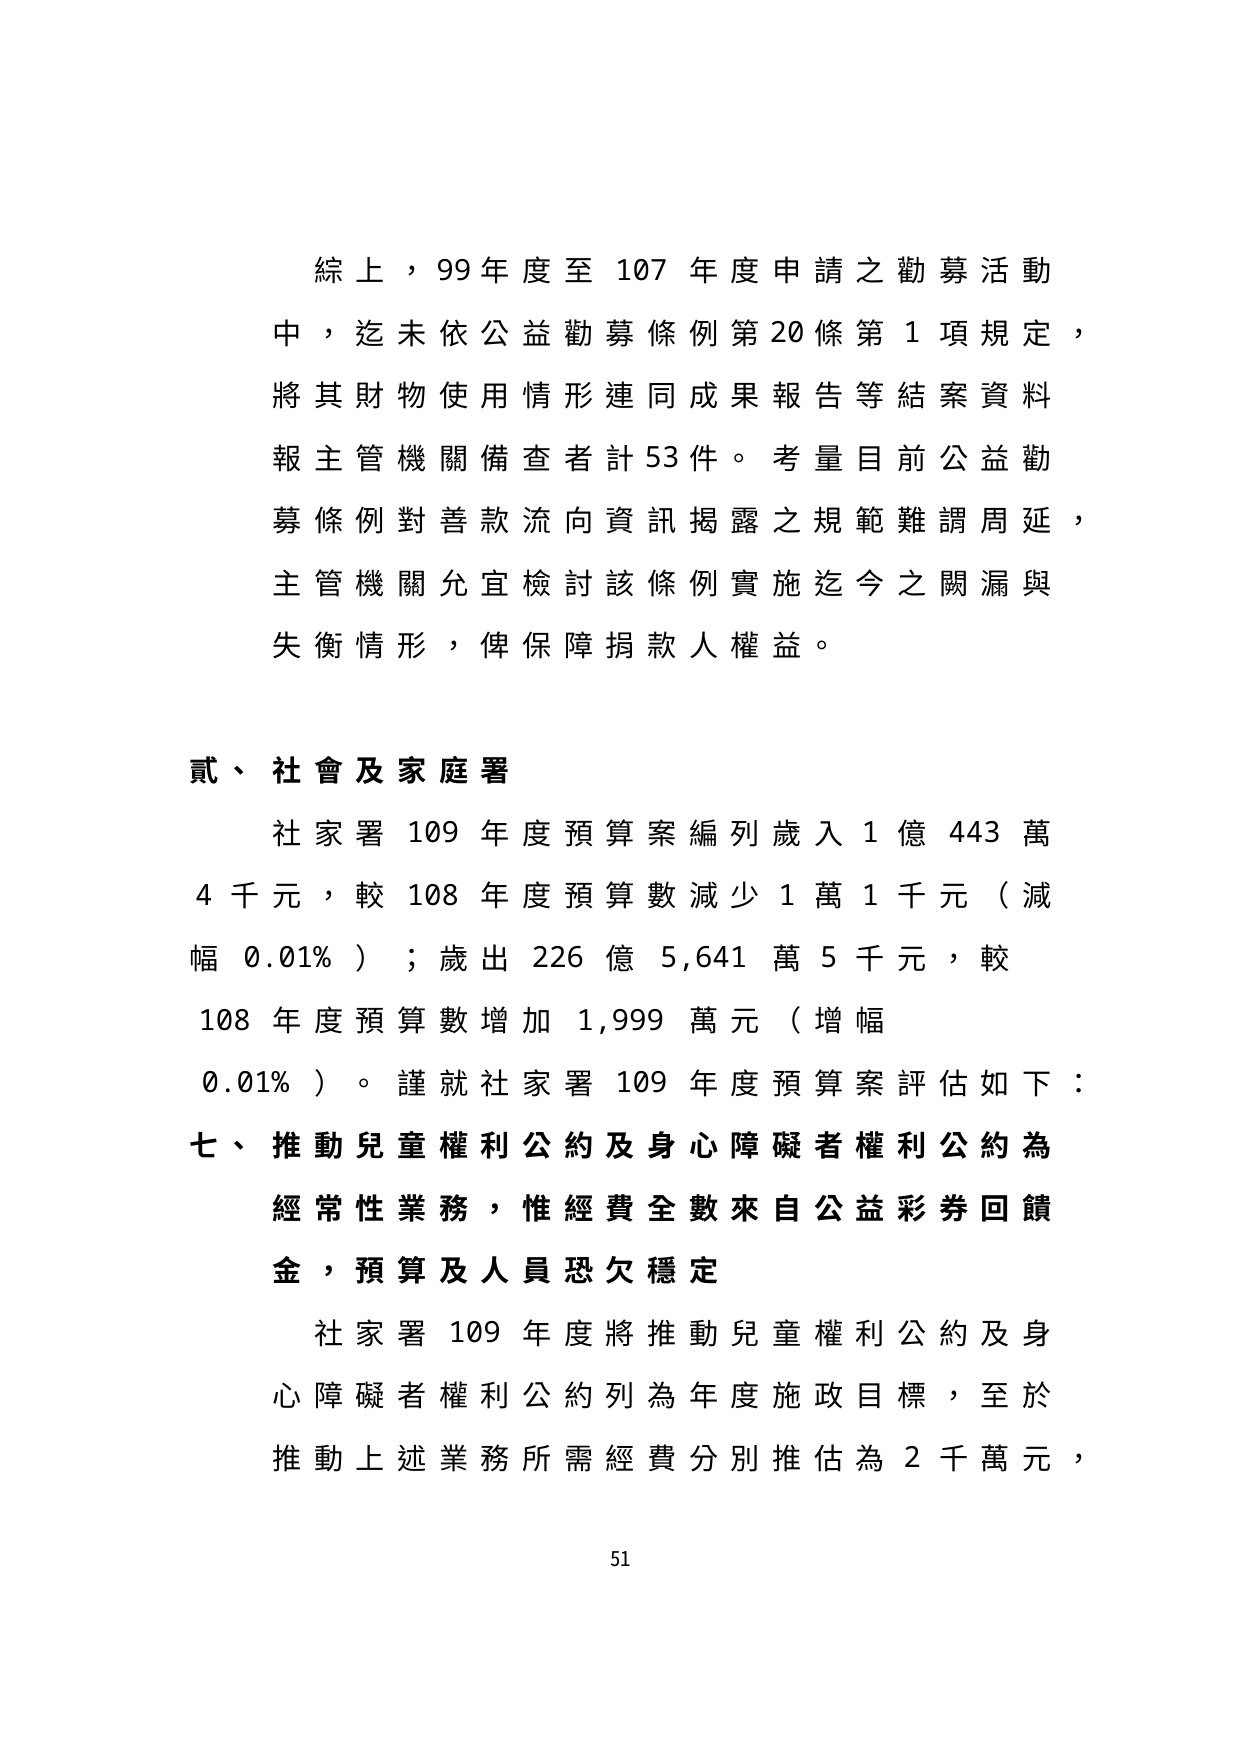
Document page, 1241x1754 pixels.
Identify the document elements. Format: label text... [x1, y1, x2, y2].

text 貳、社會及家庭署 [183, 727, 1058, 790]
text 七、推動兒童權利公約及身心障礙者權利公約為經常性業務，惟經費全數來自公益彩券回饋金，預算及人員恐欠穩定 [183, 1102, 1058, 1290]
text 社家署109年度預算案編列歲入1億443萬4千元，較108年度預算數減少1萬1千元（減幅0.01%）；歲出226億5,641萬5千元，較108年度預算數增加1,999萬元（增幅0.01%）。謹就社家署109年度預算案評估如下： [183, 790, 1058, 1102]
text 社家署109年度將推動兒童權利公約及身心障礙者權利公約列為年度施政目標，至於推動上述業務所需經費分別推估為2千萬元，全數申請公益彩券回饋金挹注；此作法有別於法務部、行政院及法務部廉政署等機關推動兩公約、消除對婦女一切形式歧視公約及聯合國反貪腐公約相關業務經費係編列於公務預算。經查： [242, 1290, 1058, 1477]
text 綜上，99年度至107年度申請之勸募活動中，迄未依公益勸募條例第20條第1項規定，將其財物使用情形連同成果報告等結案資料報主管機關備查者計53件。考量目前公益勸募條例對善款流向資訊揭露之規範難謂周延，主管機關允宜檢討該條例實施迄今之闕漏與失衡情形，俾保障捐款人權益。 [242, 227, 1058, 665]
